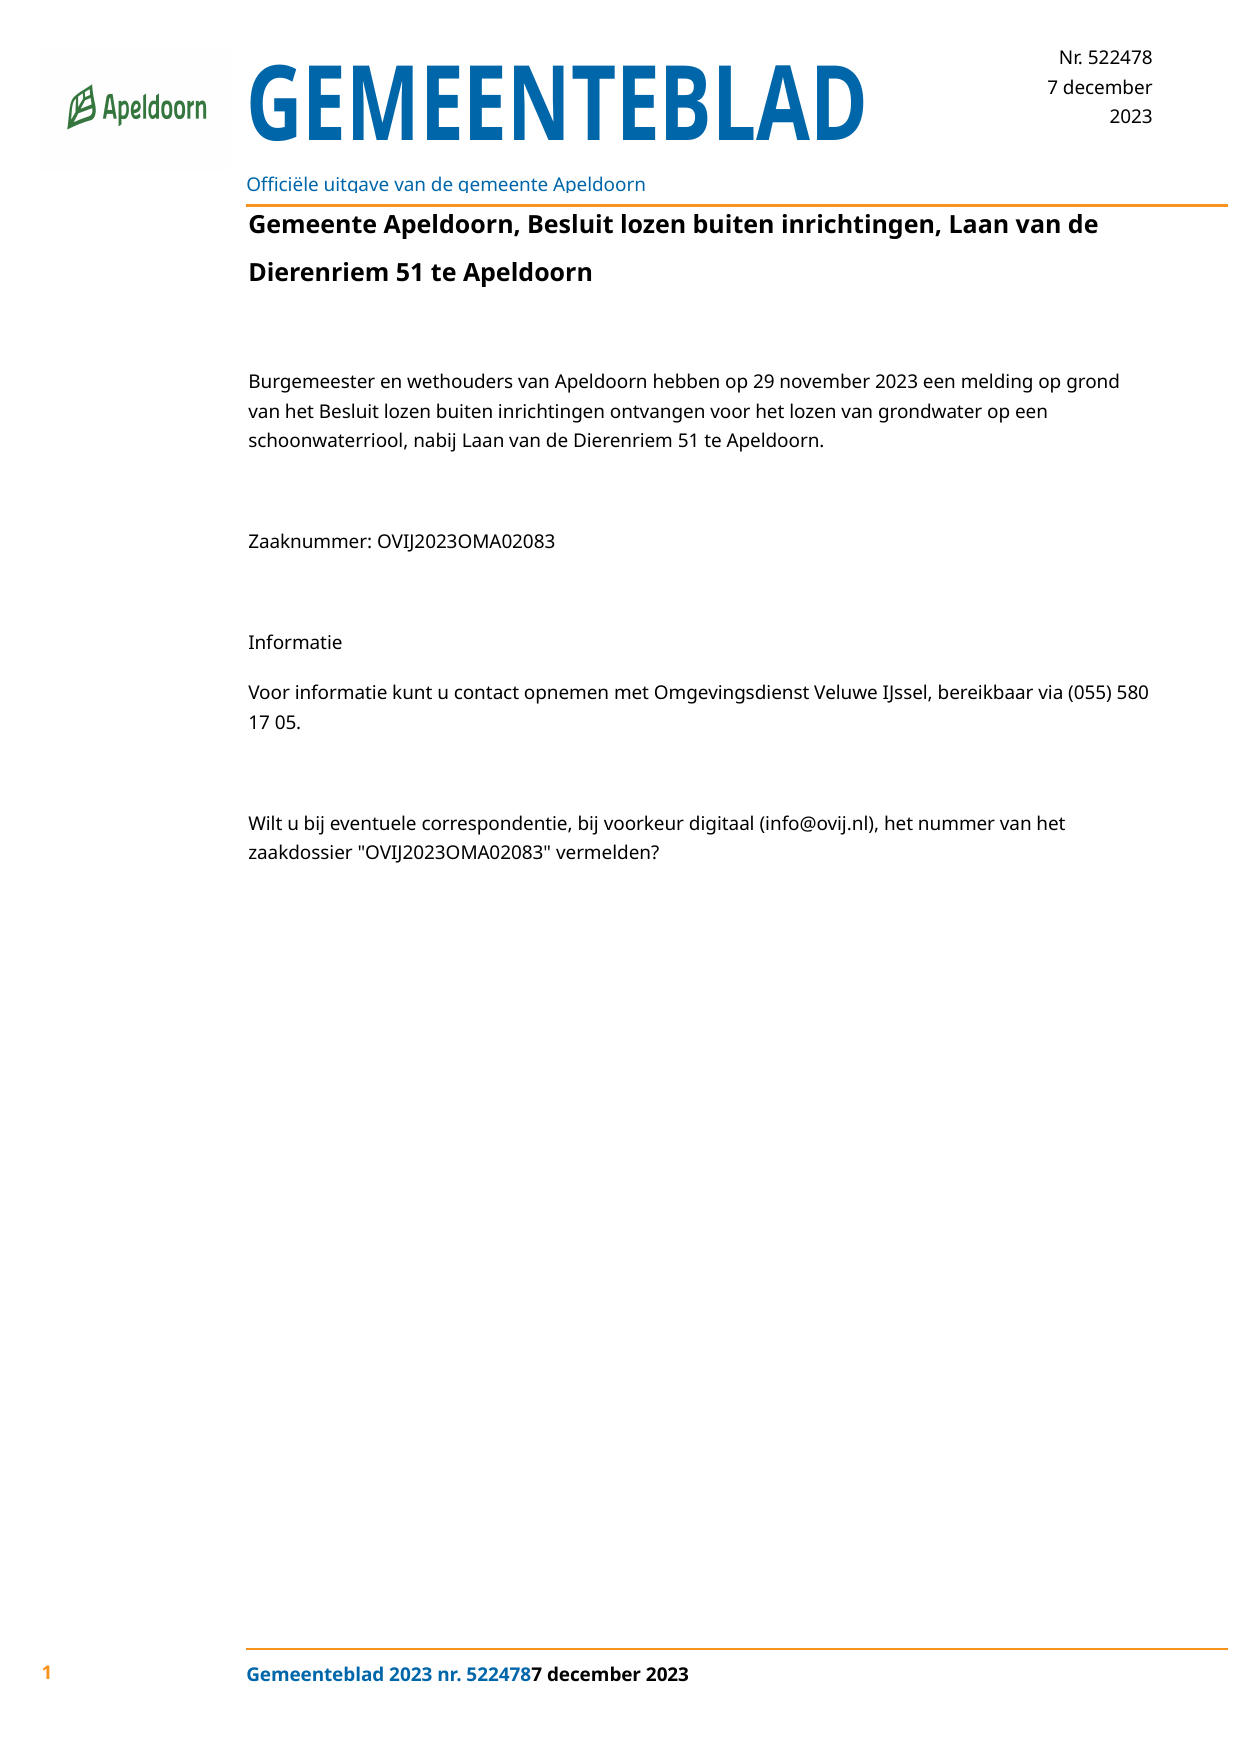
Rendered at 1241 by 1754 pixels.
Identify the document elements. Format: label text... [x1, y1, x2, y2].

text Voor informatie kunt u contact opnemen met Omgevingsdienst Veluwe IJssel, bereikbaar via (055) 580 17 05. [248, 679, 1152, 735]
text Informatie [248, 629, 1152, 655]
picture [41, 47, 231, 172]
text Gemeente Apeldoorn, Besluit lozen buiten inrichtingen, Laan van de Dierenriem 51 te Apeldoorn [248, 207, 1152, 288]
text Burgemeester en wethouders van Apeldoorn hebben op 29 november 2023 een melding op grond van het Besluit lozen buiten inrichtingen ontvangen voor het lozen van grondwater op een schoonwaterriool, nabij Laan van de Dierenriem 51 te Apeldoorn. [248, 368, 1152, 453]
text Zaaknummer: OVIJ2023OMA02083 [248, 528, 1152, 554]
text Wilt u bij eventuele correspondentie, bij voorkeur digitaal (info@ovij.nl), het nummer van het zaakdossier "OVIJ2023OMA02083" vermelden? [248, 810, 1152, 865]
